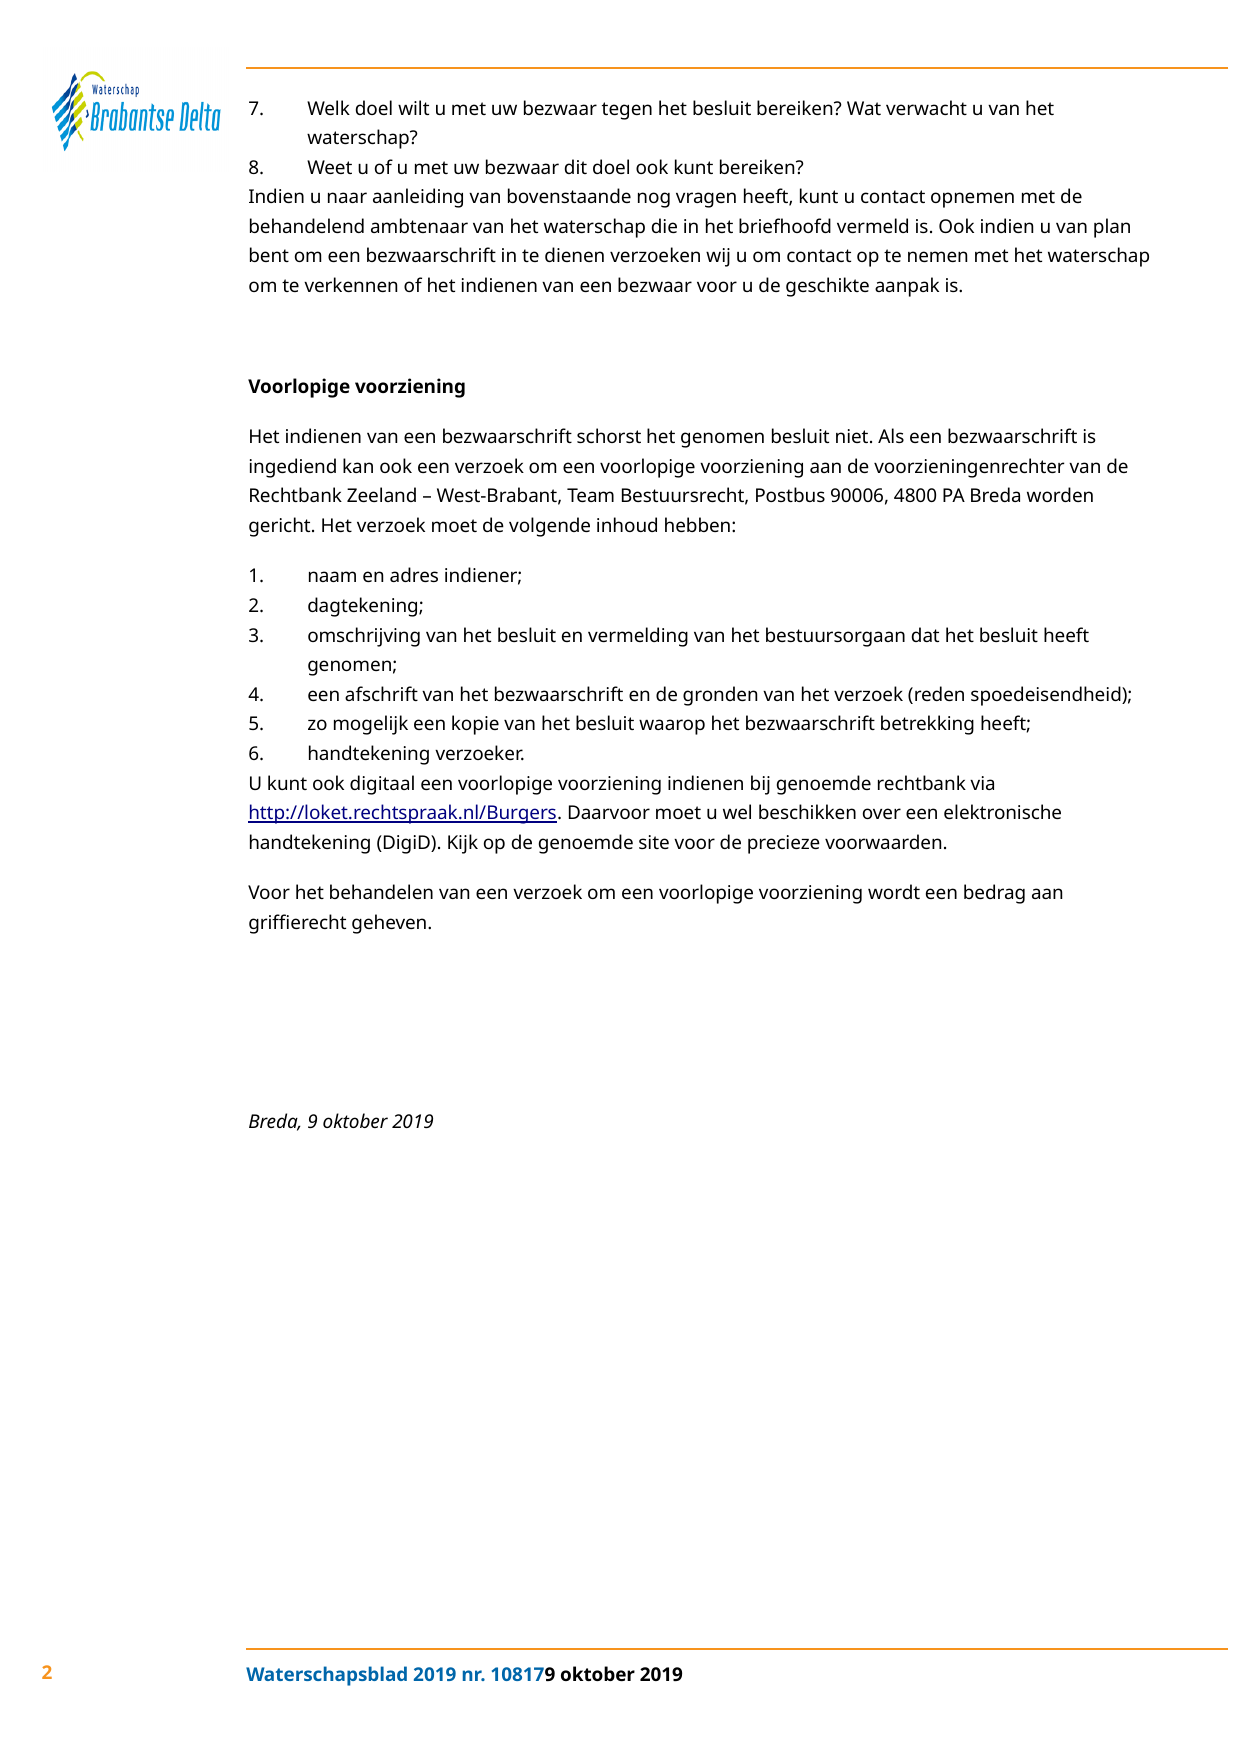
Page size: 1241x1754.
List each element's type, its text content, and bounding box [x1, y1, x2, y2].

text Breda, 9 oktober 2019 [248, 1108, 1152, 1134]
text U kunt ook digitaal een voorlopige voorziening indienen bij genoemde rechtbank via http://loket.rechtspraak.nl/Burgers. Daarvoor moet u wel beschikken over een elektronische handtekening (DigiD). Kijk op de genoemde site voor de precieze voorwaarden. [248, 770, 1152, 855]
list Welk doel wilt u met uw bezwaar tegen het besluit bereiken? Wat verwacht u van het waterschap? [248, 95, 1152, 150]
list een afschrift van het bezwaarschrift en de gronden van het verzoek (reden spoedeisendheid); [248, 681, 1152, 707]
picture [41, 47, 231, 172]
list dagtekening; [248, 592, 1152, 618]
text Voorlopige voorziening [248, 373, 1152, 399]
list Weet u of u met uw bezwaar dit doel ook kunt bereiken? [248, 154, 1152, 180]
text Indien u naar aanleiding van bovenstaande nog vragen heeft, kunt u contact opnemen met de behandelend ambtenaar van het waterschap die in het briefhoofd vermeld is. Ook indien u van plan bent om een bezwaarschrift in te dienen verzoeken wij u om contact op te nemen met het waterschap om te verkennen of het indienen van een bezwaar voor u de geschikte aanpak is. [248, 183, 1152, 298]
list omschrijving van het besluit en vermelding van het bestuursorgaan dat het besluit heeft genomen; [248, 622, 1152, 677]
list naam en adres indiener; [248, 563, 1152, 588]
list handtekening verzoeker. [248, 740, 1152, 766]
list zo mogelijk een kopie van het besluit waarop het bezwaarschrift betrekking heeft; [248, 711, 1152, 736]
text Voor het behandelen van een verzoek om een voorlopige voorziening wordt een bedrag aan griffierecht geheven. [248, 879, 1152, 935]
text Het indienen van een bezwaarschrift schorst het genomen besluit niet. Als een bezwaarschrift is ingediend kan ook een verzoek om een voorlopige voorziening aan de voorzieningenrechter van de Rechtbank Zeeland – West-Brabant, Team Bestuursrecht, Postbus 90006, 4800 PA Breda worden gericht. Het verzoek moet de volgende inhoud hebben: [248, 423, 1152, 538]
